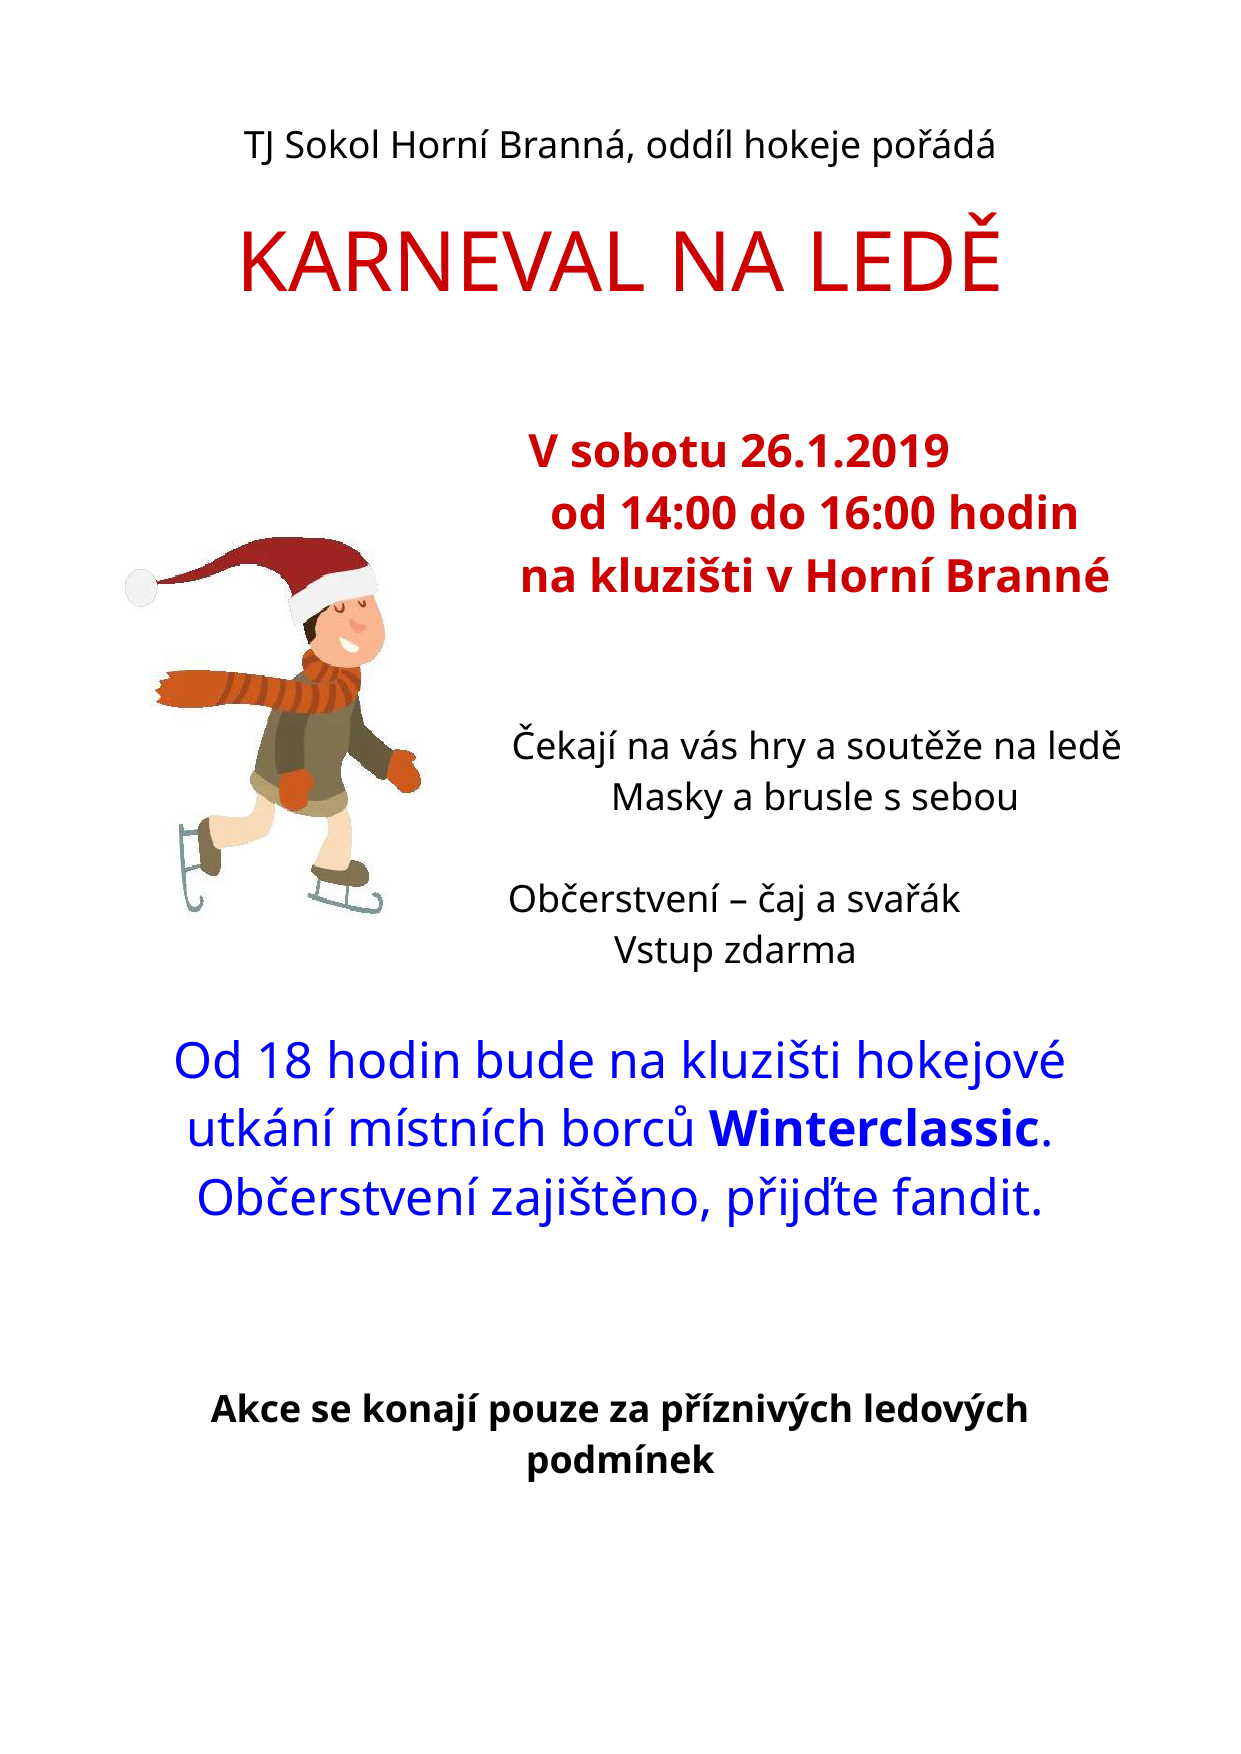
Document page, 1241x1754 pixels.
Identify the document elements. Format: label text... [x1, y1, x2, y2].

text na kluzišti v Horní Branné [508, 543, 1122, 606]
text V sobotu 26.1.2019 [118, 418, 1122, 481]
text Od 18 hodin bude na kluzišti hokejové utkání místních borců Winterclassic. Občerstvení zajištěno, přijďte fandit. [118, 1025, 1122, 1230]
text Čekají na vás hry a soutěže na ledě [508, 719, 1122, 770]
text od 14:00 do 16:00 hodin [118, 481, 1122, 543]
text Občerstvení – čaj a svařák [118, 872, 1122, 923]
text Masky a brusle s sebou [508, 770, 1122, 821]
text Vstup zdarma [118, 923, 1122, 974]
text TJ Sokol Horní Branná, oddíl hokeje pořádá [118, 118, 1122, 169]
text KARNEVAL NA LEDĚ [118, 203, 1122, 316]
text Akce se konají pouze za příznivých ledových podmínek [118, 1383, 1122, 1485]
